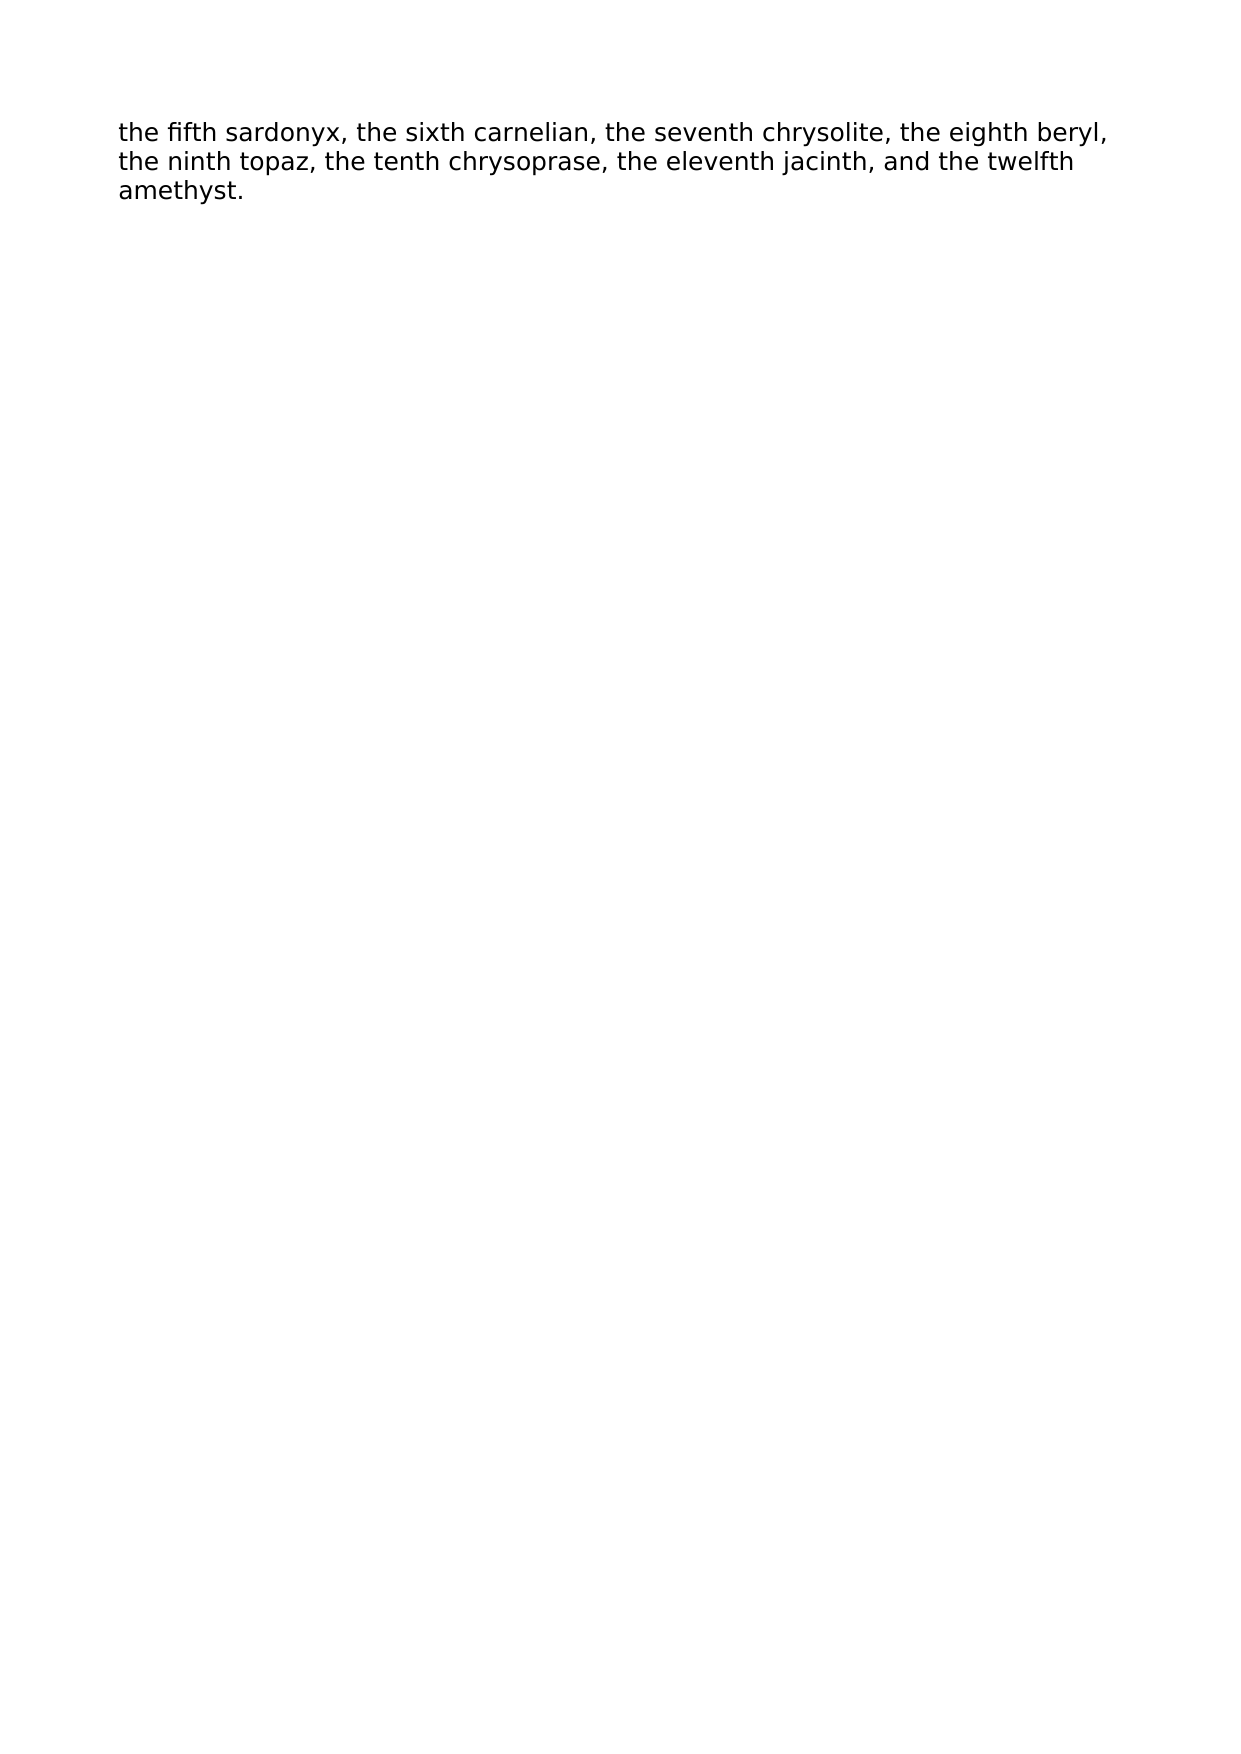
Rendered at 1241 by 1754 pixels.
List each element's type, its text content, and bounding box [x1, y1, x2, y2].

text the fifth sardonyx, the sixth carnelian, the seventh chrysolite, the eighth beryl, the ninth topaz, the tenth chrysoprase, the eleventh jacinth, and the twelfth amethyst. [118, 118, 1122, 206]
